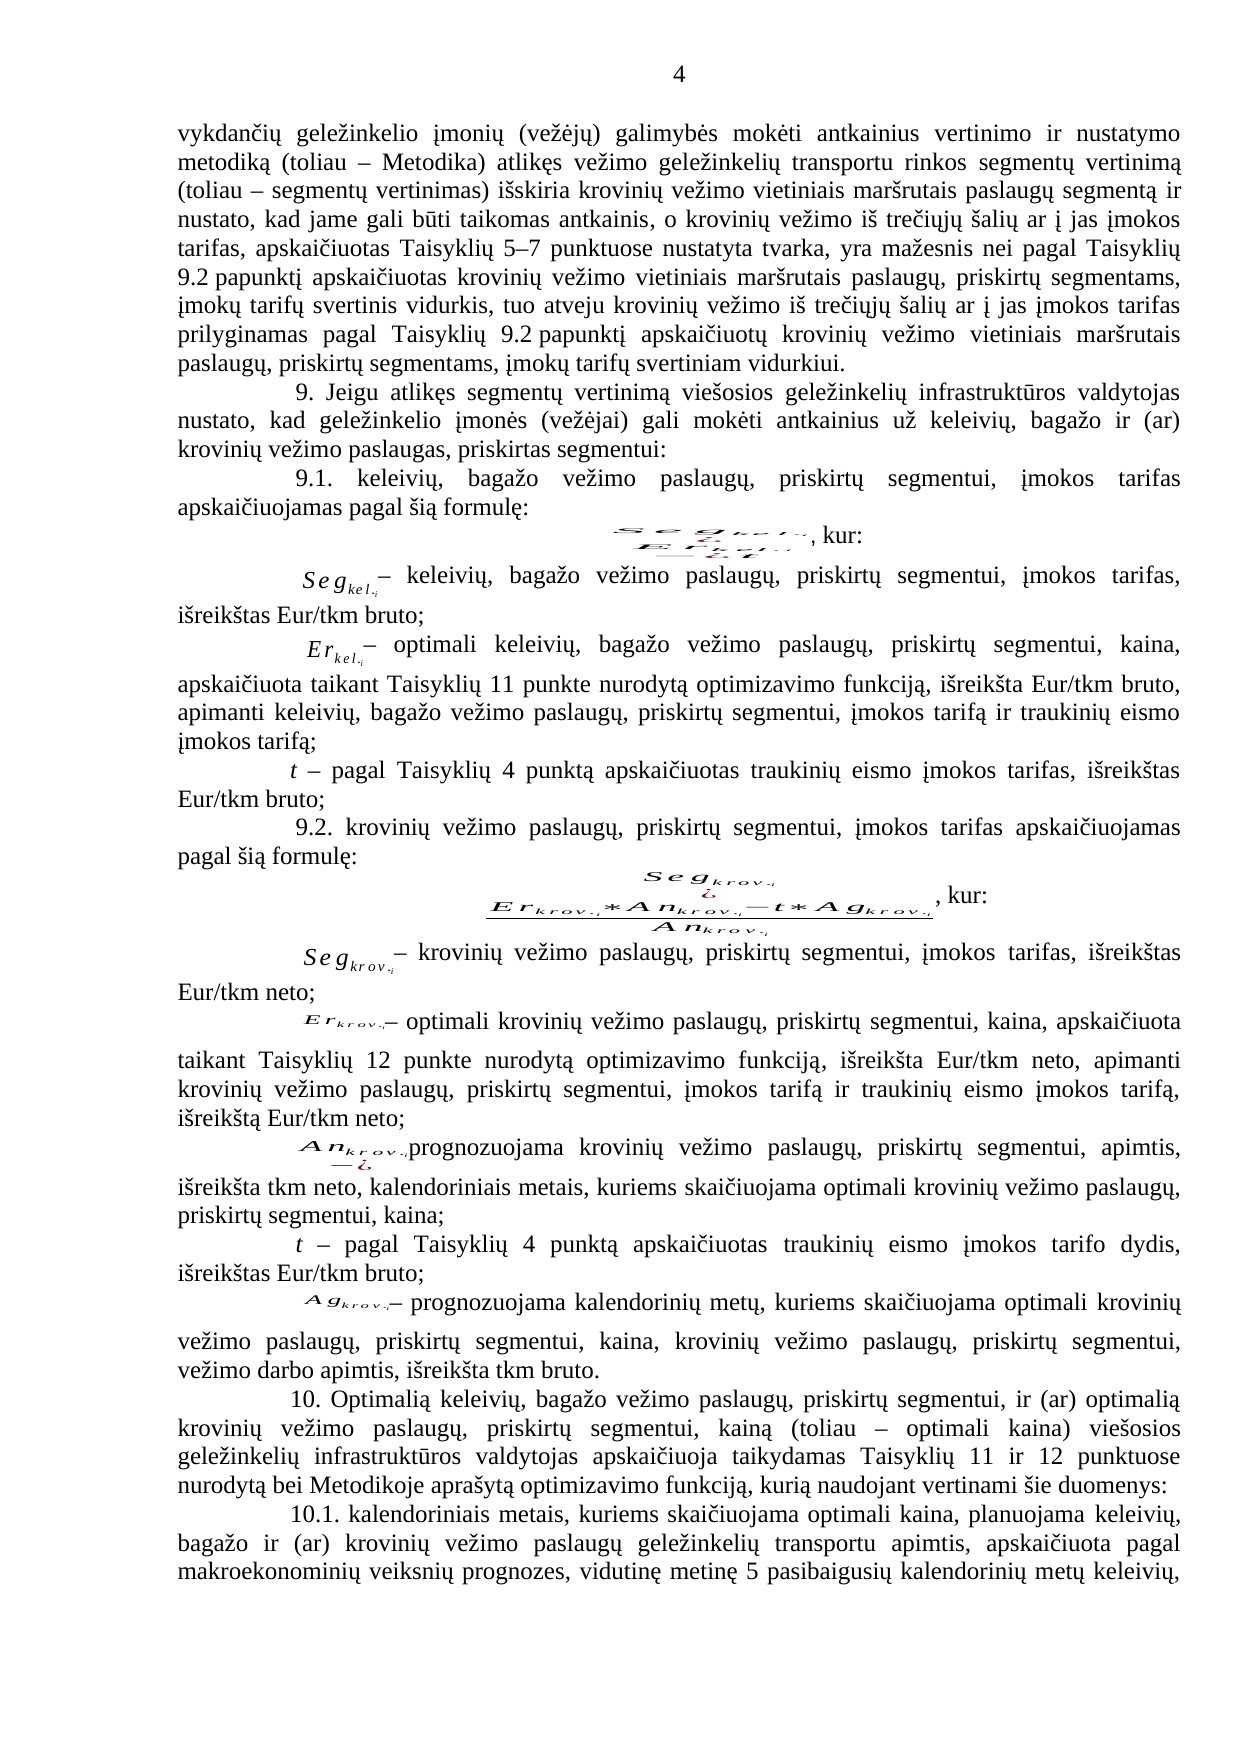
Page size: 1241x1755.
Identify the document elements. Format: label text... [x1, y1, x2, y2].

text 9. Jeigu atlikęs segmentų vertinimą viešosios geležinkelių infrastruktūros valdytojas nustato, kad geležinkelio įmonės (vežėjai) gali mokėti antkainius už keleivių, bagažo ir (ar) krovinių vežimo paslaugas, priskirtas segmentui: [177, 377, 1181, 463]
text t – pagal Taisyklių 4 punktą apskaičiuotas traukinių eismo įmokos tarifas, išreikštas Eur/tkm bruto; [177, 755, 1181, 812]
text 9.1. keleivių, bagažo vežimo paslaugų, priskirtų segmentui, įmokos tarifas apskaičiuojamas pagal šią formulę: [177, 463, 1181, 521]
text 10.1. kalendoriniais metais, kuriems skaičiuojama optimali kaina, planuojama keleivių, bagažo ir (ar) krovinių vežimo paslaugų geležinkelių transportu apimtis, apskaičiuota pagal makroekonominių veiksnių prognozes, vidutinę metinę 5 pasibaigusių kalendorinių metų keleivių, [177, 1499, 1181, 1585]
text – krovinių vežimo paslaugų, priskirtų segmentui, įmokos tarifas, išreikštas Eur/tkm neto; [177, 937, 1181, 1006]
text – keleivių, bagažo vežimo paslaugų, priskirtų segmentui, įmokos tarifas, išreikštas Eur/tkm bruto; [177, 560, 1181, 629]
text 10. Optimalią keleivių, bagažo vežimo paslaugų, priskirtų segmentui, ir (ar) optimalią krovinių vežimo paslaugų, priskirtų segmentui, kainą (toliau – optimali kaina) viešosios geležinkelių infrastruktūros valdytojas apskaičiuoja taikydamas Taisyklių 11 ir 12 punktuose nurodytą bei Metodikoje aprašytą optimizavimo funkciją, kurią naudojant vertinami šie duomenys: [177, 1384, 1181, 1499]
text – prognozuojama kalendorinių metų, kuriems skaičiuojama optimali krovinių vežimo paslaugų, priskirtų segmentui, kaina, krovinių vežimo paslaugų, priskirtų segmentui, vežimo darbo apimtis, išreikšta tkm bruto. [177, 1287, 1181, 1384]
text – optimali keleivių, bagažo vežimo paslaugų, priskirtų segmentui, kaina, apskaičiuota taikant Taisyklių 11 punkte nurodytą optimizavimo funkciją, išreikšta Eur/tkm bruto, apimanti keleivių, bagažo vežimo paslaugų, priskirtų segmentui, įmokos tarifą ir traukinių eismo įmokos tarifą; [177, 629, 1181, 755]
text – optimali krovinių vežimo paslaugų, priskirtų segmentui, kaina, apskaičiuota taikant Taisyklių 12 punkte nurodytą optimizavimo funkciją, išreikšta Eur/tkm neto, apimanti krovinių vežimo paslaugų, priskirtų segmentui, įmokos tarifą ir traukinių eismo įmokos tarifą, išreikštą Eur/tkm neto; [177, 1006, 1181, 1132]
text , kur: [177, 521, 1181, 560]
text t – pagal Taisyklių 4 punktą apskaičiuotas traukinių eismo įmokos tarifo dydis, išreikštas Eur/tkm bruto; [177, 1229, 1181, 1287]
text vykdančių geležinkelio įmonių (vežėjų) galimybės mokėti antkainius vertinimo ir nustatymo metodiką (toliau – Metodika) atlikęs vežimo geležinkelių transportu rinkos segmentų vertinimą (toliau – segmentų vertinimas) išskiria krovinių vežimo vietiniais maršrutais paslaugų segmentą ir nustato, kad jame gali būti taikomas antkainis, o krovinių vežimo iš trečiųjų šalių ar į jas įmokos tarifas, apskaičiuotas Taisyklių 5–7 punktuose nustatyta tvarka, yra mažesnis nei pagal Taisyklių 9.2 papunktį apskaičiuotas krovinių vežimo vietiniais maršrutais paslaugų, priskirtų segmentams, įmokų tarifų svertinis vidurkis, tuo atveju krovinių vežimo iš trečiųjų šalių ar į jas įmokos tarifas prilyginamas pagal Taisyklių 9.2 papunktį apskaičiuotų krovinių vežimo vietiniais maršrutais paslaugų, priskirtų segmentams, įmokų tarifų svertiniam vidurkiui. [177, 118, 1181, 377]
text , kur: [177, 870, 1181, 937]
text prognozuojama krovinių vežimo paslaugų, priskirtų segmentui, apimtis, išreikšta tkm neto, kalendoriniais metais, kuriems skaičiuojama optimali krovinių vežimo paslaugų, priskirtų segmentui, kaina; [177, 1132, 1181, 1229]
text 9.2. krovinių vežimo paslaugų, priskirtų segmentui, įmokos tarifas apskaičiuojamas pagal šią formulę: [177, 812, 1181, 870]
